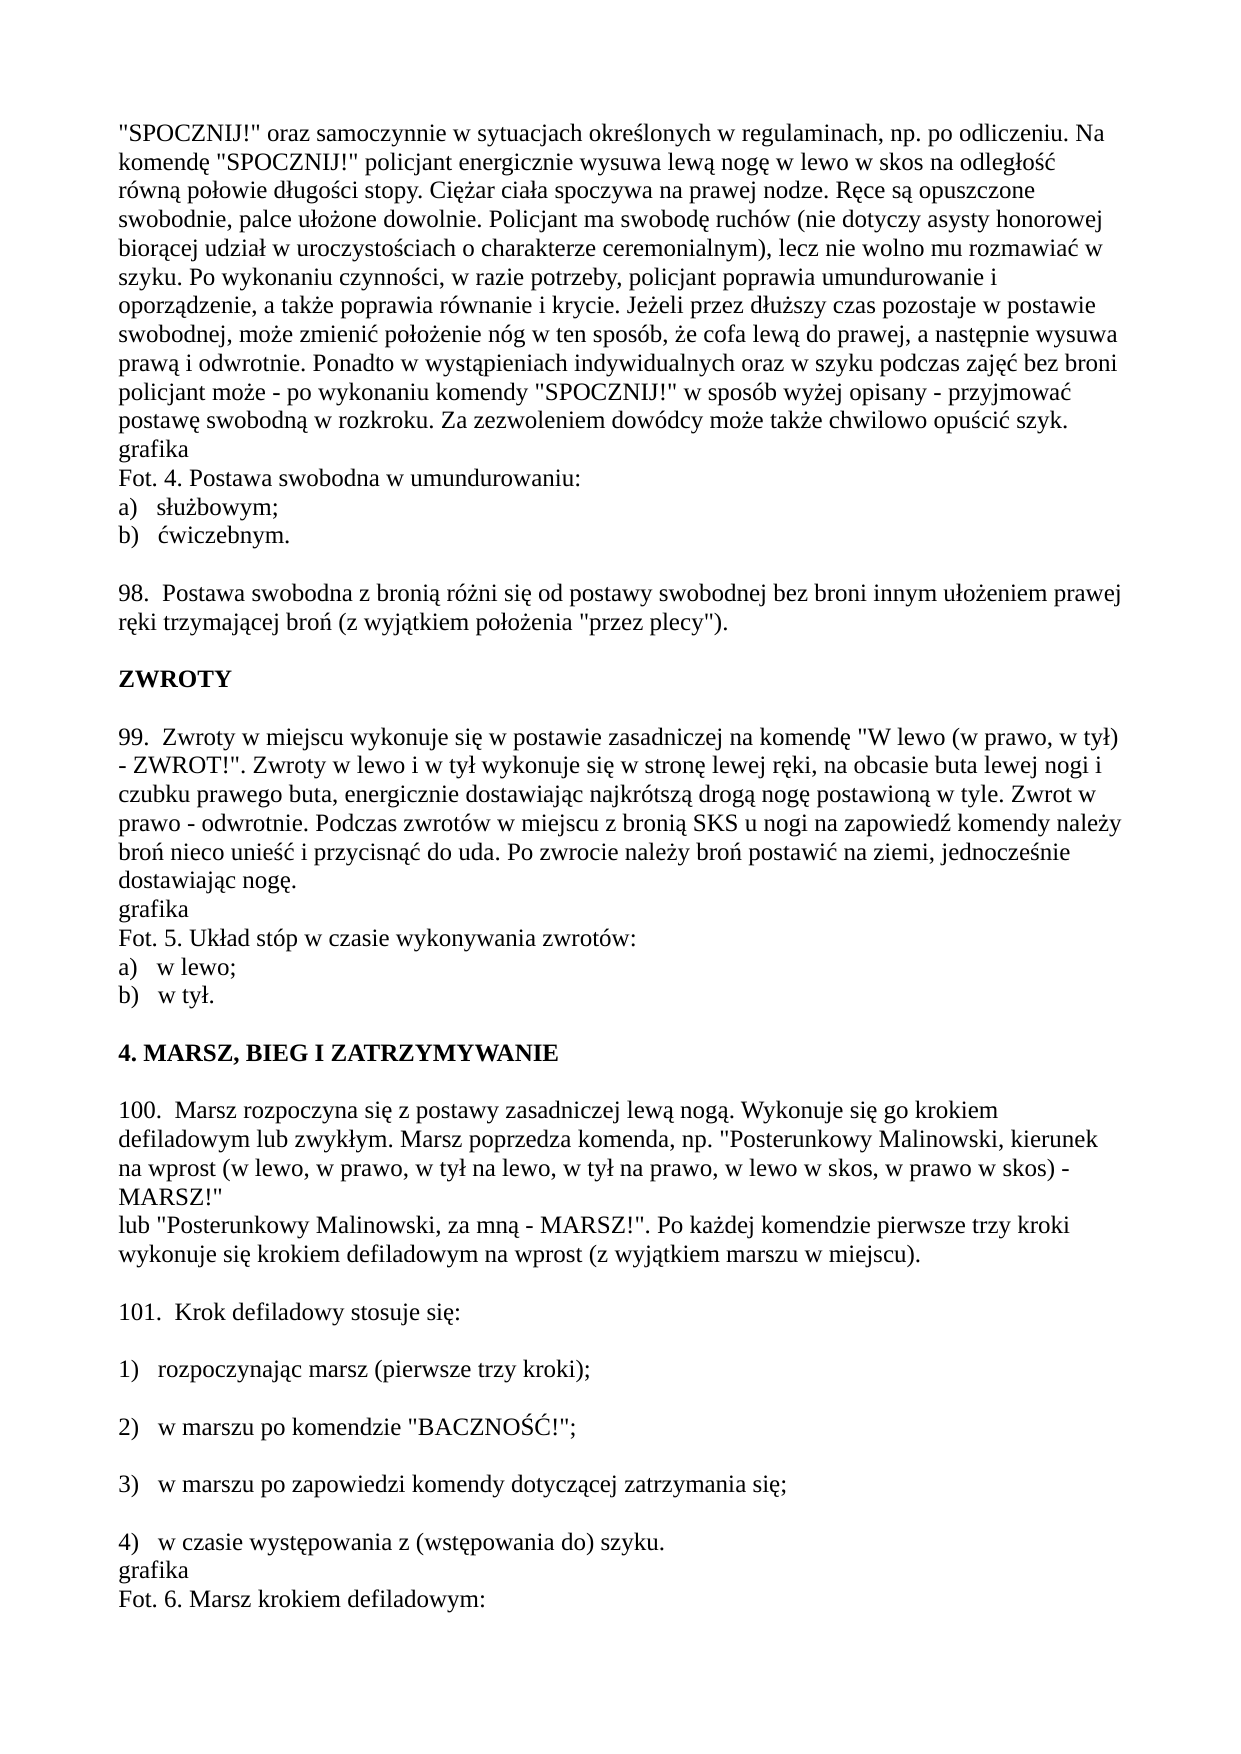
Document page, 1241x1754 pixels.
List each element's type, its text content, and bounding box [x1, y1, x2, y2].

text 4) w czasie występowania z (wstępowania do) szyku. [118, 1527, 1122, 1556]
text 2) w marszu po komendzie "BACZNOŚĆ!"; [118, 1412, 1122, 1441]
text 99. Zwroty w miejscu wykonuje się w postawie zasadniczej na komendę "W lewo (w prawo, w tył) - ZWROT!". Zwroty w lewo i w tył wykonuje się w stronę lewej ręki, na obcasie buta lewej nogi i czubku prawego buta, energicznie dostawiając najkrótszą drogą nogę postawioną w tyle. Zwrot w prawo - odwrotnie. Podczas zwrotów w miejscu z bronią SKS u nogi na zapowiedź komendy należy broń nieco unieść i przycisnąć do uda. Po zwrocie należy broń postawić na ziemi, jednocześnie dostawiając nogę. [118, 722, 1122, 894]
text lub "Posterunkowy Malinowski, za mną - MARSZ!". Po każdej komendzie pierwsze trzy kroki wykonuje się krokiem defiladowym na wprost (z wyjątkiem marszu w miejscu). [118, 1211, 1122, 1268]
text grafika [118, 894, 1122, 923]
text 4. MARSZ, BIEG I ZATRZYMYWANIE [118, 1038, 1122, 1067]
text "SPOCZNIJ!" oraz samoczynnie w sytuacjach określonych w regulaminach, np. po odliczeniu. Na komendę "SPOCZNIJ!" policjant energicznie wysuwa lewą nogę w lewo w skos na odległość równą połowie długości stopy. Ciężar ciała spoczywa na prawej nodze. Ręce są opuszczone swobodnie, palce ułożone dowolnie. Policjant ma swobodę ruchów (nie dotyczy asysty honorowej biorącej udział w uroczystościach o charakterze ceremonialnym), lecz nie wolno mu rozmawiać w szyku. Po wykonaniu czynności, w razie potrzeby, policjant poprawia umundurowanie i oporządzenie, a także poprawia równanie i krycie. Jeżeli przez dłuższy czas pozostaje w postawie swobodnej, może zmienić położenie nóg w ten sposób, że cofa lewą do prawej, a następnie wysuwa prawą i odwrotnie. Ponadto w wystąpieniach indywidualnych oraz w szyku podczas zajęć bez broni policjant może - po wykonaniu komendy "SPOCZNIJ!" w sposób wyżej opisany - przyjmować postawę swobodną w rozkroku. Za zezwoleniem dowódcy może także chwilowo opuścić szyk. [118, 118, 1122, 434]
text Fot. 4. Postawa swobodna w umundurowaniu: [118, 463, 1122, 492]
text a) służbowym; [118, 492, 1122, 521]
text 1) rozpoczynając marsz (pierwsze trzy kroki); [118, 1354, 1122, 1383]
text Fot. 5. Układ stóp w czasie wykonywania zwrotów: [118, 923, 1122, 952]
text grafika [118, 1556, 1122, 1584]
text b) w tył. [118, 981, 1122, 1009]
text 98. Postawa swobodna z bronią różni się od postawy swobodnej bez broni innym ułożeniem prawej ręki trzymającej broń (z wyjątkiem położenia "przez plecy"). [118, 578, 1122, 636]
text b) ćwiczebnym. [118, 521, 1122, 549]
text grafika [118, 434, 1122, 463]
text 3) w marszu po zapowiedzi komendy dotyczącej zatrzymania się; [118, 1469, 1122, 1498]
text ZWROTY [118, 664, 1122, 693]
text Fot. 6. Marsz krokiem defiladowym: [118, 1584, 1122, 1613]
text 100. Marsz rozpoczyna się z postawy zasadniczej lewą nogą. Wykonuje się go krokiem defiladowym lub zwykłym. Marsz poprzedza komenda, np. "Posterunkowy Malinowski, kierunek na wprost (w lewo, w prawo, w tył na lewo, w tył na prawo, w lewo w skos, w prawo w skos) - MARSZ!" [118, 1096, 1122, 1211]
text 101. Krok defiladowy stosuje się: [118, 1297, 1122, 1326]
text a) w lewo; [118, 952, 1122, 981]
